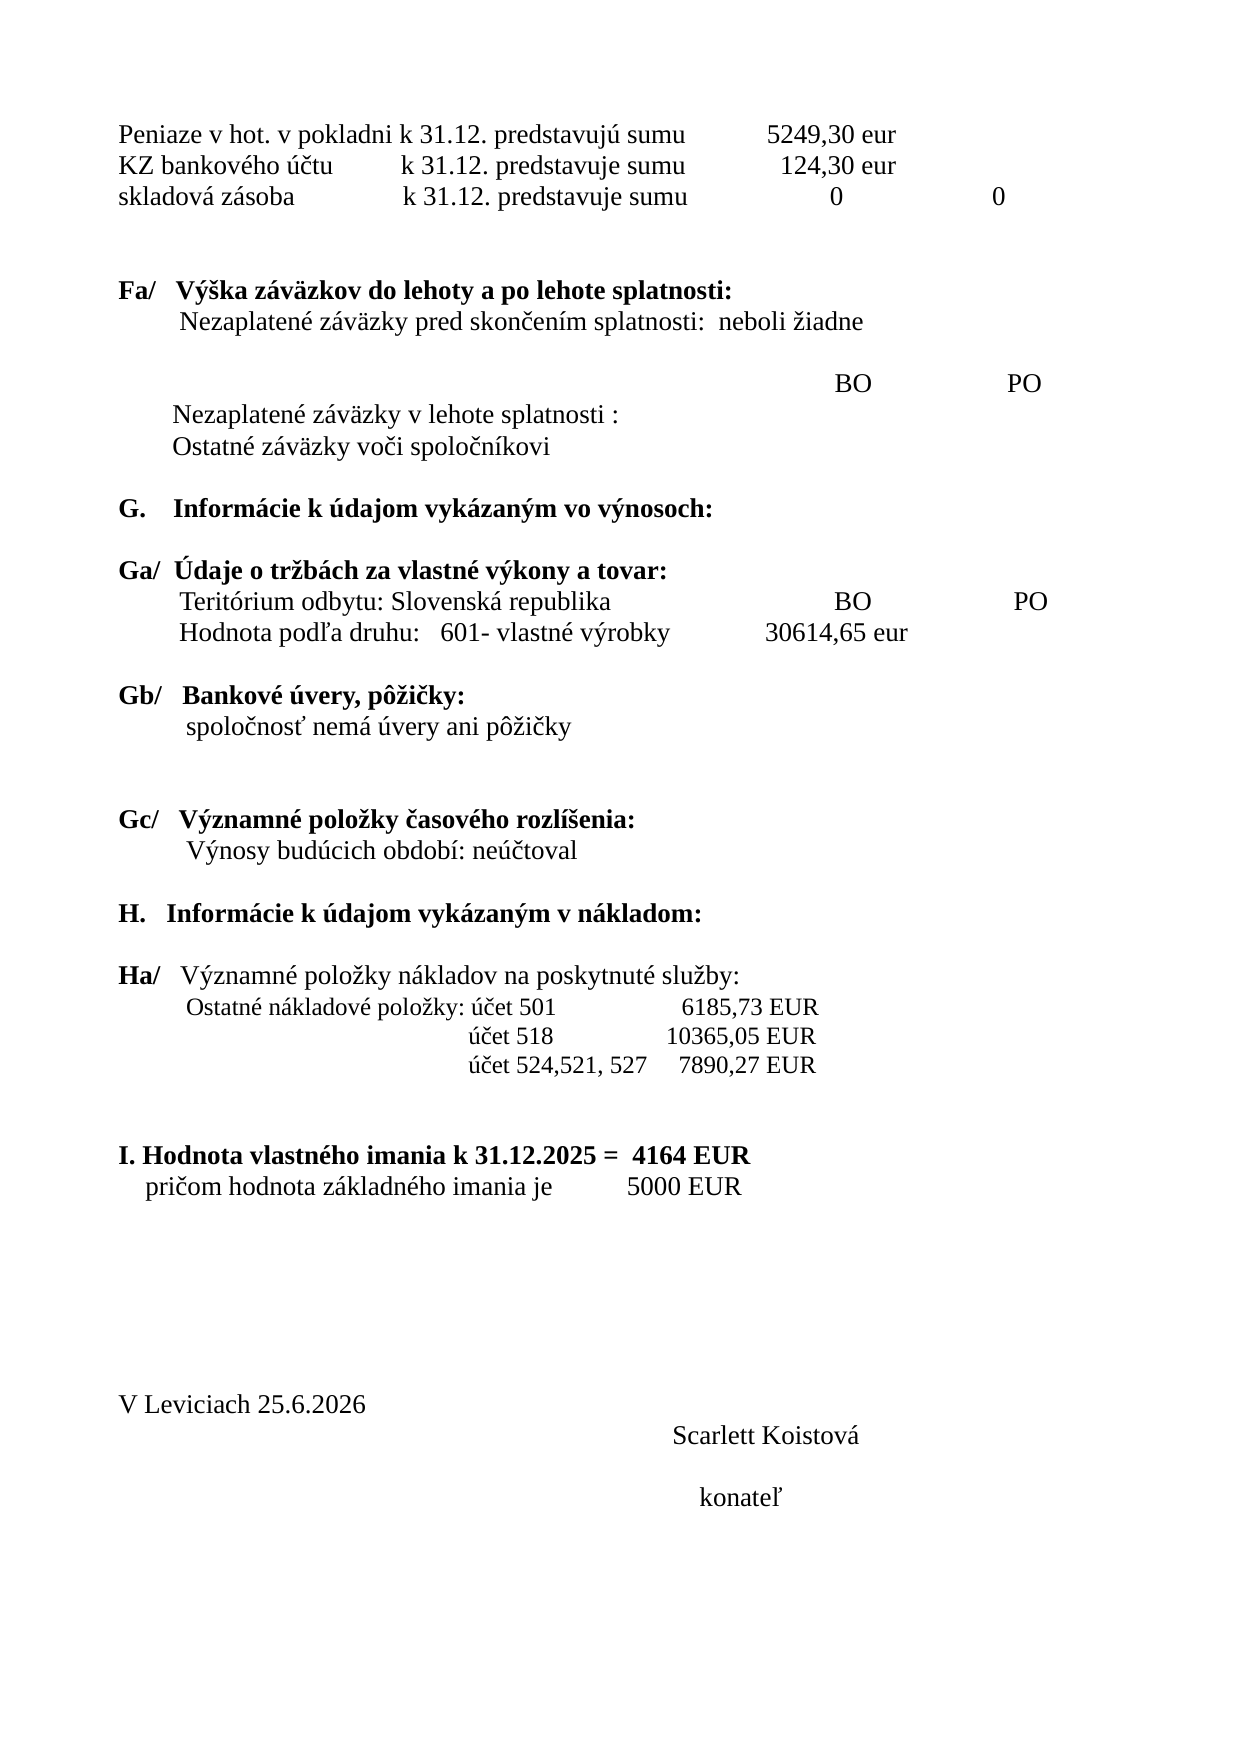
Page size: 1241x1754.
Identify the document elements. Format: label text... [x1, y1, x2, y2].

text skladová zásoba k 31.12. predstavuje sumu 0 0 [118, 180, 1122, 212]
text konateľ [118, 1481, 1122, 1512]
text Scarlett Koistová [118, 1419, 1122, 1450]
text Gb/ Bankové úvery, pôžičky: [118, 679, 1122, 710]
text Gc/ Významné položky časového rozlíšenia: [118, 803, 1122, 834]
text pričom hodnota základného imania je 5000 EUR [118, 1170, 1122, 1201]
text Výnosy budúcich období: neúčtoval [118, 834, 1122, 866]
text G. Informácie k údajom vykázaným vo výnosoch: [118, 492, 1122, 523]
text Ostatné nákladové položky: účet 501 6185,73 EUR [118, 990, 1122, 1021]
text KZ bankového účtu k 31.12. predstavuje sumu 124,30 eur [118, 149, 1122, 180]
text Fa/ Výška záväzkov do lehoty a po lehote splatnosti: [118, 274, 1122, 305]
text Ga/ Údaje o tržbách za vlastné výkony a tovar: [118, 554, 1122, 585]
text BO PO [118, 367, 1122, 398]
text Ha/ Významné položky nákladov na poskytnuté služby: [118, 959, 1122, 990]
text Peniaze v hot. v pokladni k 31.12. predstavujú sumu 5249,30 eur [118, 118, 1122, 149]
text Nezaplatené záväzky v lehote splatnosti : [118, 398, 1122, 429]
text spoločnosť nemá úvery ani pôžičky [118, 710, 1122, 741]
text účet 518 10365,05 EUR [118, 1021, 1122, 1050]
text Nezaplatené záväzky pred skončením splatnosti: neboli žiadne [118, 305, 1122, 336]
text účet 524,521, 527 7890,27 EUR [118, 1050, 1122, 1079]
text Hodnota podľa druhu: 601- vlastné výrobky 30614,65 eur [118, 616, 1122, 648]
text V Leviciach 25.6.2026 [118, 1388, 1122, 1419]
text Teritórium odbytu: Slovenská republika BO PO [118, 585, 1122, 616]
text I. Hodnota vlastného imania k 31.12.2025 = 4164 EUR [118, 1139, 1122, 1170]
text Ostatné záväzky voči spoločníkovi [118, 429, 1122, 461]
text H. Informácie k údajom vykázaným v nákladom: [118, 897, 1122, 928]
